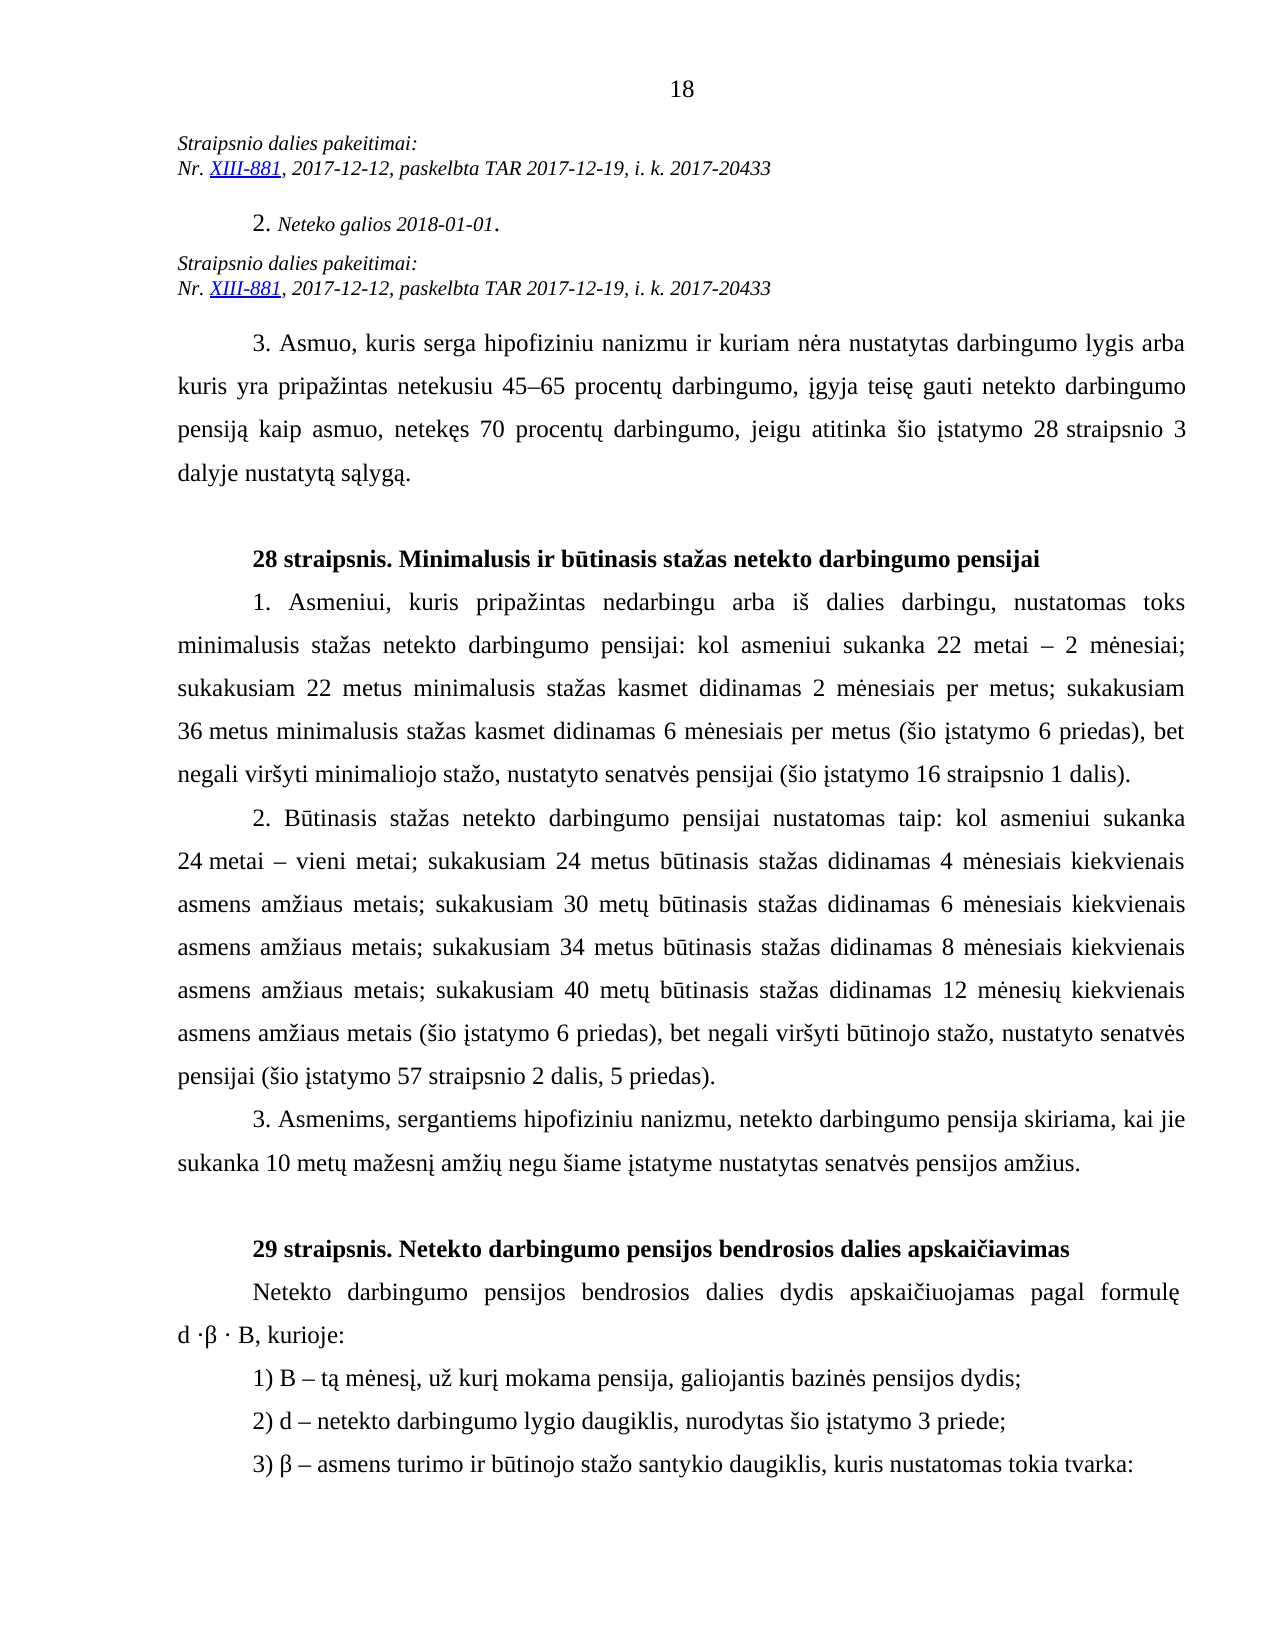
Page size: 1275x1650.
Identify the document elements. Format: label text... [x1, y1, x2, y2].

text 2) d – netekto darbingumo lygio daugiklis, nurodytas šio įstatymo 3 priede; [177, 1406, 1186, 1435]
text 1) B – tą mėnesį, už kurį mokama pensija, galiojantis bazinės pensijos dydis; [177, 1363, 1186, 1392]
text 2. Neteko galios 2018-01-01. [177, 208, 1186, 237]
text Straipsnio dalies pakeitimai: [177, 131, 1186, 155]
text 28 straipsnis. Minimalusis ir būtinasis stažas netekto darbingumo pensijai [177, 544, 1186, 573]
text 3. Asmuo, kuris serga hipofiziniu nanizmu ir kuriam nėra nustatytas darbingumo lygis arba kuris yra pripažintas netekusiu 45–65 procentų darbingumo, įgyja teisę gauti netekto darbingumo pensiją kaip asmuo, netekęs 70 procentų darbingumo, jeigu atitinka šio įstatymo 28 straipsnio 3 dalyje nustatytą sąlygą. [177, 328, 1186, 486]
text 3) β – asmens turimo ir būtinojo stažo santykio daugiklis, kuris nustatomas tokia tvarka: [177, 1449, 1186, 1478]
text 29 straipsnis. Netekto darbingumo pensijos bendrosios dalies apskaičiavimas [177, 1234, 1186, 1263]
text Nr. XIII-881, 2017-12-12, paskelbta TAR 2017-12-19, i. k. 2017-20433 [177, 155, 1186, 179]
text 1. Asmeniui, kuris pripažintas nedarbingu arba iš dalies darbingu, nustatomas toks minimalusis stažas netekto darbingumo pensijai: kol asmeniui sukanka 22 metai – 2 mėnesiai; sukakusiam 22 metus minimalusis stažas kasmet didinamas 2 mėnesiais per metus; sukakusiam 36 metus minimalusis stažas kasmet didinamas 6 mėnesiais per metus (šio įstatymo 6 priedas), bet negali viršyti minimaliojo stažo, nustatyto senatvės pensijai (šio įstatymo 16 straipsnio 1 dalis). [177, 587, 1186, 788]
text 2. Būtinasis stažas netekto darbingumo pensijai nustatomas taip: kol asmeniui sukanka 24 metai – vieni metai; sukakusiam 24 metus būtinasis stažas didinamas 4 mėnesiais kiekvienais asmens amžiaus metais; sukakusiam 30 metų būtinasis stažas didinamas 6 mėnesiais kiekvienais asmens amžiaus metais; sukakusiam 34 metus būtinasis stažas didinamas 8 mėnesiais kiekvienais asmens amžiaus metais; sukakusiam 40 metų būtinasis stažas didinamas 12 mėnesių kiekvienais asmens amžiaus metais (šio įstatymo 6 priedas), bet negali viršyti būtinojo stažo, nustatyto senatvės pensijai (šio įstatymo 57 straipsnio 2 dalis, 5 priedas). [177, 803, 1186, 1090]
text Straipsnio dalies pakeitimai: [177, 251, 1186, 275]
text 3. Asmenims, sergantiems hipofiziniu nanizmu, netekto darbingumo pensija skiriama, kai jie sukanka 10 metų mažesnį amžių negu šiame įstatyme nustatytas senatvės pensijos amžius. [177, 1104, 1186, 1176]
text Netekto darbingumo pensijos bendrosios dalies dydis apskaičiuojamas pagal formulę d ·β · B, kurioje: [177, 1277, 1186, 1349]
text Nr. XIII-881, 2017-12-12, paskelbta TAR 2017-12-19, i. k. 2017-20433 [177, 275, 1186, 299]
